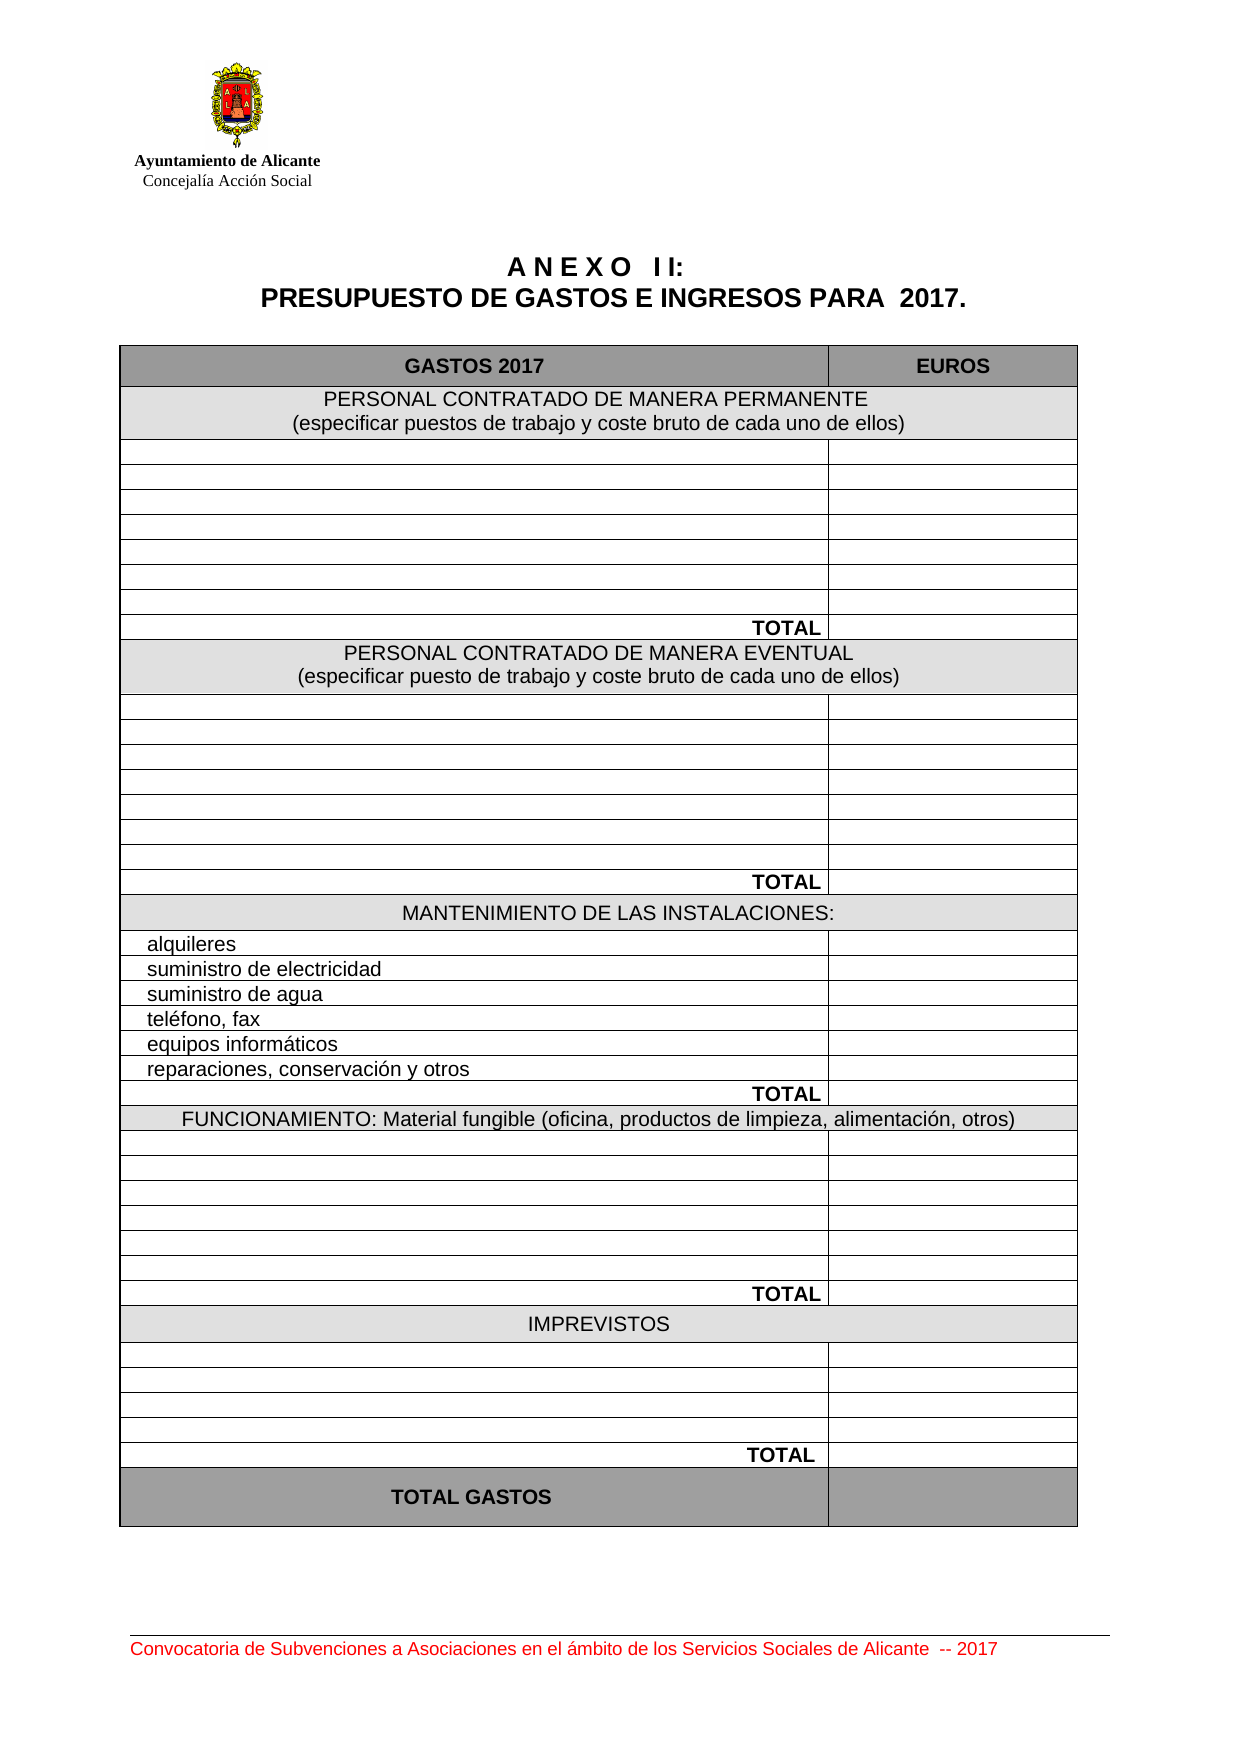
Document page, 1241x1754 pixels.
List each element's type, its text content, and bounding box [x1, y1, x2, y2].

table_cell [829, 465, 1077, 489]
table_cell [121, 845, 828, 868]
table_cell [121, 540, 828, 564]
text A N E X O I I: [130, 251, 1104, 282]
table_cell [829, 956, 1077, 980]
table_cell [121, 440, 828, 464]
table_cell TOTAL [121, 1081, 828, 1105]
table_cell [829, 515, 1077, 539]
table_cell [121, 1156, 828, 1180]
table_cell [829, 1281, 1077, 1305]
table_cell [829, 440, 1077, 464]
table_cell [121, 795, 828, 818]
table_cell [829, 590, 1077, 614]
table_cell [829, 1418, 1077, 1442]
table_cell [829, 1231, 1077, 1255]
table_cell IMPREVISTOS [121, 1306, 1077, 1342]
table_cell [829, 1131, 1077, 1155]
table_cell [829, 1206, 1077, 1230]
table_cell [829, 1368, 1077, 1392]
table_cell TOTAL [121, 615, 828, 639]
table_cell suministro de electricidad [121, 956, 828, 980]
table_cell TOTAL GASTOS [121, 1468, 828, 1526]
table_cell FUNCIONAMIENTO: Material fungible (oficina, productos de limpieza, alimentación, otros) [121, 1106, 1077, 1130]
table_cell [121, 1131, 828, 1155]
table_cell [829, 795, 1077, 818]
table_cell [121, 695, 828, 718]
table_cell [121, 1231, 828, 1255]
table_cell [121, 515, 828, 539]
table_cell [121, 720, 828, 743]
table_cell [829, 931, 1077, 955]
table_cell [829, 1256, 1077, 1280]
table_cell reparaciones, conservación y otros [121, 1056, 828, 1080]
table_cell [121, 1393, 828, 1417]
table_cell [829, 1443, 1077, 1467]
table_header EUROS [829, 346, 1077, 386]
table_cell [829, 540, 1077, 564]
table_cell [829, 1343, 1077, 1367]
table_header GASTOS 2017 [121, 346, 828, 386]
table_cell [121, 1418, 828, 1442]
table_cell TOTAL [121, 1443, 828, 1467]
table_cell [829, 1081, 1077, 1105]
table_cell [829, 745, 1077, 768]
text PRESUPUESTO DE GASTOS E INGRESOS PARA 2017. [130, 282, 1104, 313]
table_cell [121, 565, 828, 589]
table_cell MANTENIMIENTO DE LAS INSTALACIONES: [121, 895, 1077, 930]
table_cell [121, 1368, 828, 1392]
table_cell [121, 745, 828, 768]
table_cell [829, 770, 1077, 793]
table_cell [829, 565, 1077, 589]
table_cell [121, 490, 828, 514]
table_cell [829, 1056, 1077, 1080]
table_cell [829, 845, 1077, 868]
table_cell PERSONAL CONTRATADO DE MANERA PERMANENTE (especificar puestos de trabajo y coste bruto de cada uno de ellos) [121, 387, 1077, 439]
table_cell [829, 981, 1077, 1005]
table_cell [121, 1343, 828, 1367]
table_cell [829, 1156, 1077, 1180]
table_cell [121, 1206, 828, 1230]
table_cell [121, 1256, 828, 1280]
table_cell equipos informáticos [121, 1031, 828, 1055]
table_cell [829, 1031, 1077, 1055]
table_cell [121, 1181, 828, 1205]
table_cell [829, 720, 1077, 743]
table_cell [829, 870, 1077, 893]
table_cell alquileres [121, 931, 828, 955]
table_cell [829, 615, 1077, 639]
table_cell [121, 590, 828, 614]
table_cell [829, 1393, 1077, 1417]
table_cell [121, 820, 828, 843]
table_cell TOTAL [121, 870, 828, 893]
table_cell [121, 770, 828, 793]
table_cell [829, 1468, 1077, 1526]
table_cell [829, 695, 1077, 718]
table_cell [829, 490, 1077, 514]
table_cell [829, 820, 1077, 843]
table_cell teléfono, fax [121, 1006, 828, 1030]
table_cell suministro de agua [121, 981, 828, 1005]
table_cell PERSONAL CONTRATADO DE MANERA EVENTUAL (especificar puesto de trabajo y coste bruto de cada uno de ellos) [121, 640, 1077, 693]
table_cell TOTAL [121, 1281, 828, 1305]
table_cell [121, 465, 828, 489]
table_cell [829, 1181, 1077, 1205]
table_cell [829, 1006, 1077, 1030]
